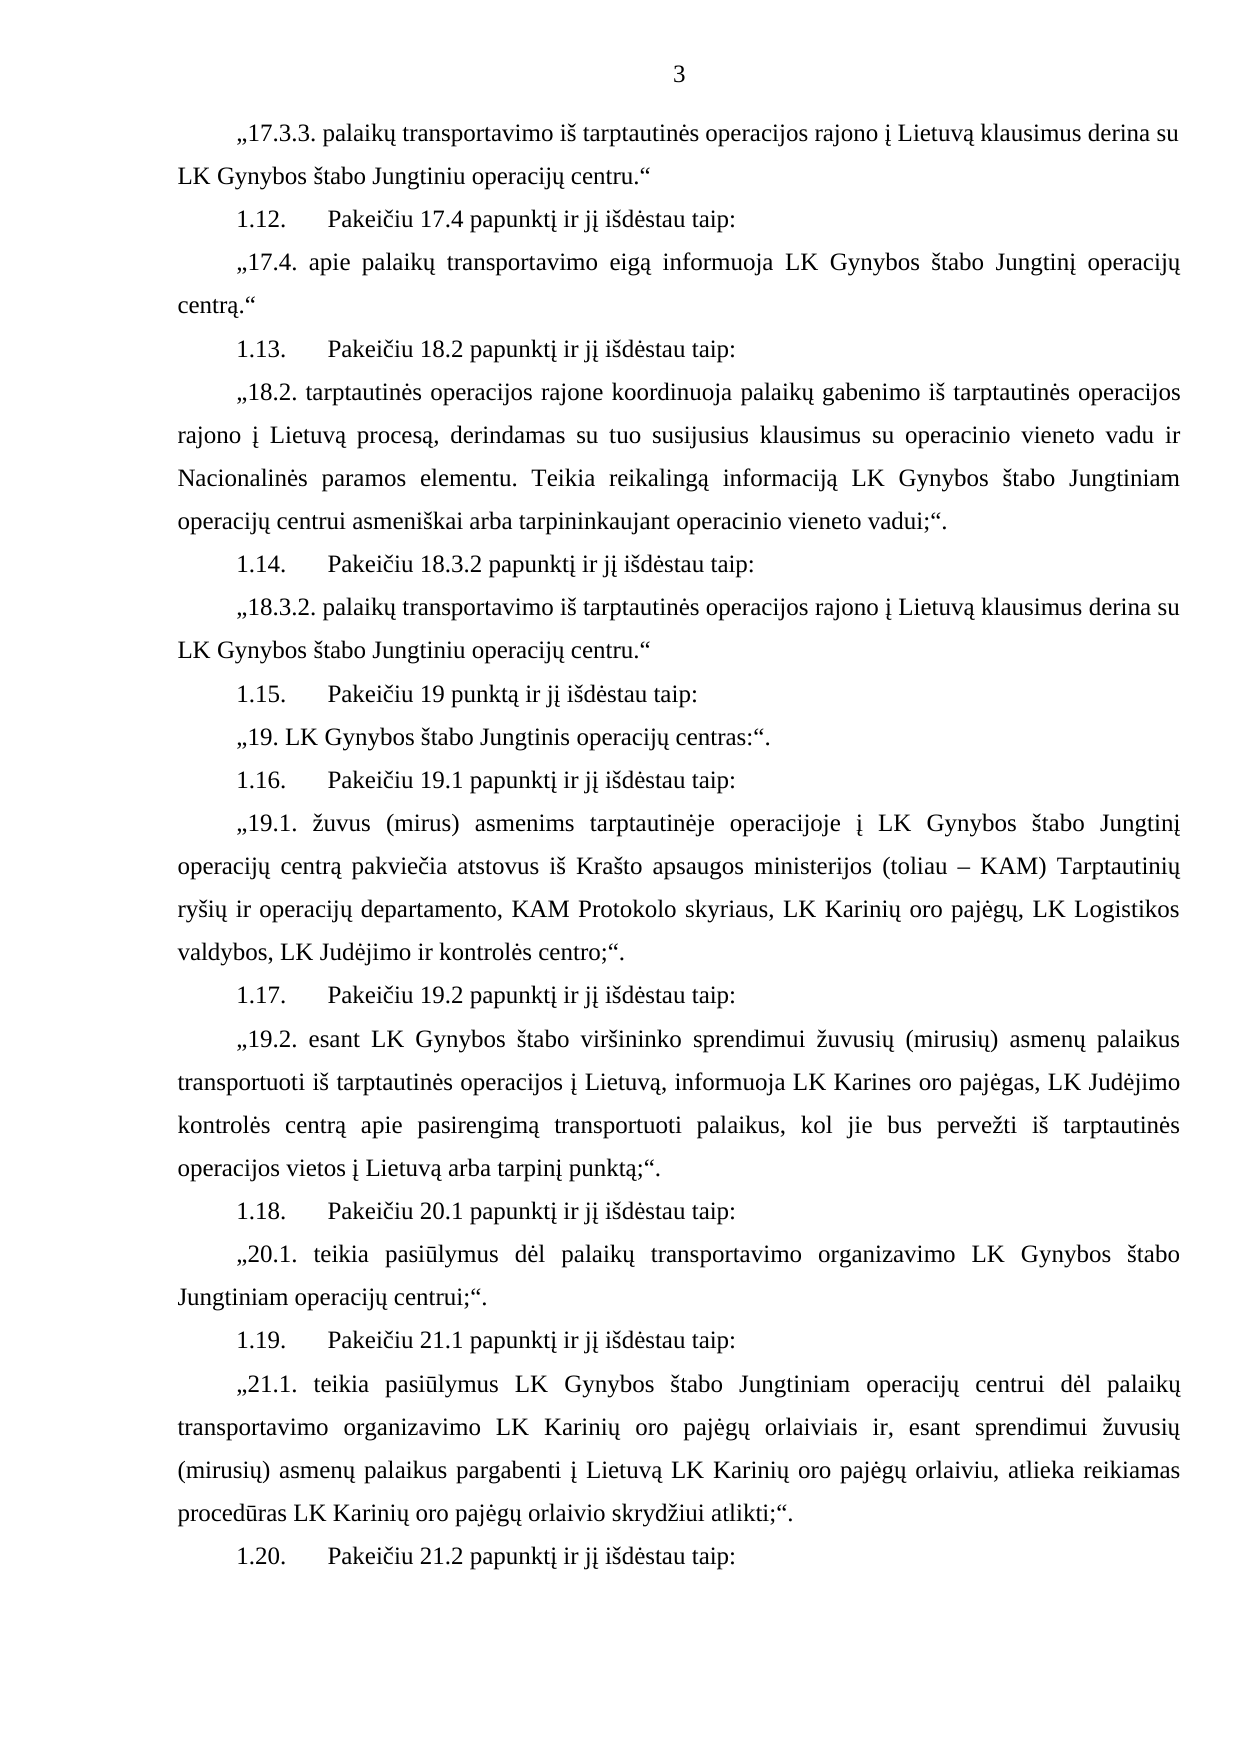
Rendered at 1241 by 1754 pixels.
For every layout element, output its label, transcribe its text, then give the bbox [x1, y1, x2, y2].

text „17.3.3. palaikų transportavimo iš tarptautinės operacijos rajono į Lietuvą klausimus derina su LK Gynybos štabo Jungtiniu operacijų centru.“ [177, 118, 1181, 190]
text „21.1. teikia pasiūlymus LK Gynybos štabo Jungtiniam operacijų centrui dėl palaikų transportavimo organizavimo LK Karinių oro pajėgų orlaiviais ir, esant sprendimui žuvusių (mirusių) asmenų palaikus pargabenti į Lietuvą LK Karinių oro pajėgų orlaiviu, atlieka reikiamas procedūras LK Karinių oro pajėgų orlaivio skrydžiui atlikti;“. [177, 1369, 1181, 1527]
text 1.19. Pakeičiu 21.1 papunktį ir jį išdėstau taip: [177, 1326, 1181, 1354]
text 1.16. Pakeičiu 19.1 papunktį ir jį išdėstau taip: [177, 765, 1181, 794]
text „19.1. žuvus (mirus) asmenims tarptautinėje operacijoje į LK Gynybos štabo Jungtinį operacijų centrą pakviečia atstovus iš Krašto apsaugos ministerijos (toliau – KAM) Tarptautinių ryšių ir operacijų departamento, KAM Protokolo skyriaus, LK Karinių oro pajėgų, LK Logistikos valdybos, LK Judėjimo ir kontrolės centro;“. [177, 808, 1181, 966]
text 1.17. Pakeičiu 19.2 papunktį ir jį išdėstau taip: [177, 981, 1181, 1009]
text „18.2. tarptautinės operacijos rajone koordinuoja palaikų gabenimo iš tarptautinės operacijos rajono į Lietuvą procesą, derindamas su tuo susijusius klausimus su operacinio vieneto vadu ir Nacionalinės paramos elementu. Teikia reikalingą informaciją LK Gynybos štabo Jungtiniam operacijų centrui asmeniškai arba tarpininkaujant operacinio vieneto vadui;“. [177, 377, 1181, 535]
text „19.2. esant LK Gynybos štabo viršininko sprendimui žuvusių (mirusių) asmenų palaikus transportuoti iš tarptautinės operacijos į Lietuvą, informuoja LK Karines oro pajėgas, LK Judėjimo kontrolės centrą apie pasirengimą transportuoti palaikus, kol jie bus pervežti iš tarptautinės operacijos vietos į Lietuvą arba tarpinį punktą;“. [177, 1024, 1181, 1182]
text „20.1. teikia pasiūlymus dėl palaikų transportavimo organizavimo LK Gynybos štabo Jungtiniam operacijų centrui;“. [177, 1239, 1181, 1311]
text „18.3.2. palaikų transportavimo iš tarptautinės operacijos rajono į Lietuvą klausimus derina su LK Gynybos štabo Jungtiniu operacijų centru.“ [177, 592, 1181, 664]
text 1.20. Pakeičiu 21.2 papunktį ir jį išdėstau taip: [177, 1541, 1181, 1570]
text „17.4. apie palaikų transportavimo eigą informuoja LK Gynybos štabo Jungtinį operacijų centrą.“ [177, 247, 1181, 319]
text 1.14. Pakeičiu 18.3.2 papunktį ir jį išdėstau taip: [177, 549, 1181, 578]
text 1.15. Pakeičiu 19 punktą ir jį išdėstau taip: [177, 679, 1181, 707]
text „19. LK Gynybos štabo Jungtinis operacijų centras:“. [177, 722, 1181, 751]
text 1.18. Pakeičiu 20.1 papunktį ir jį išdėstau taip: [177, 1196, 1181, 1225]
text 1.13. Pakeičiu 18.2 papunktį ir jį išdėstau taip: [177, 334, 1181, 362]
text 1.12. Pakeičiu 17.4 papunktį ir jį išdėstau taip: [177, 204, 1181, 233]
